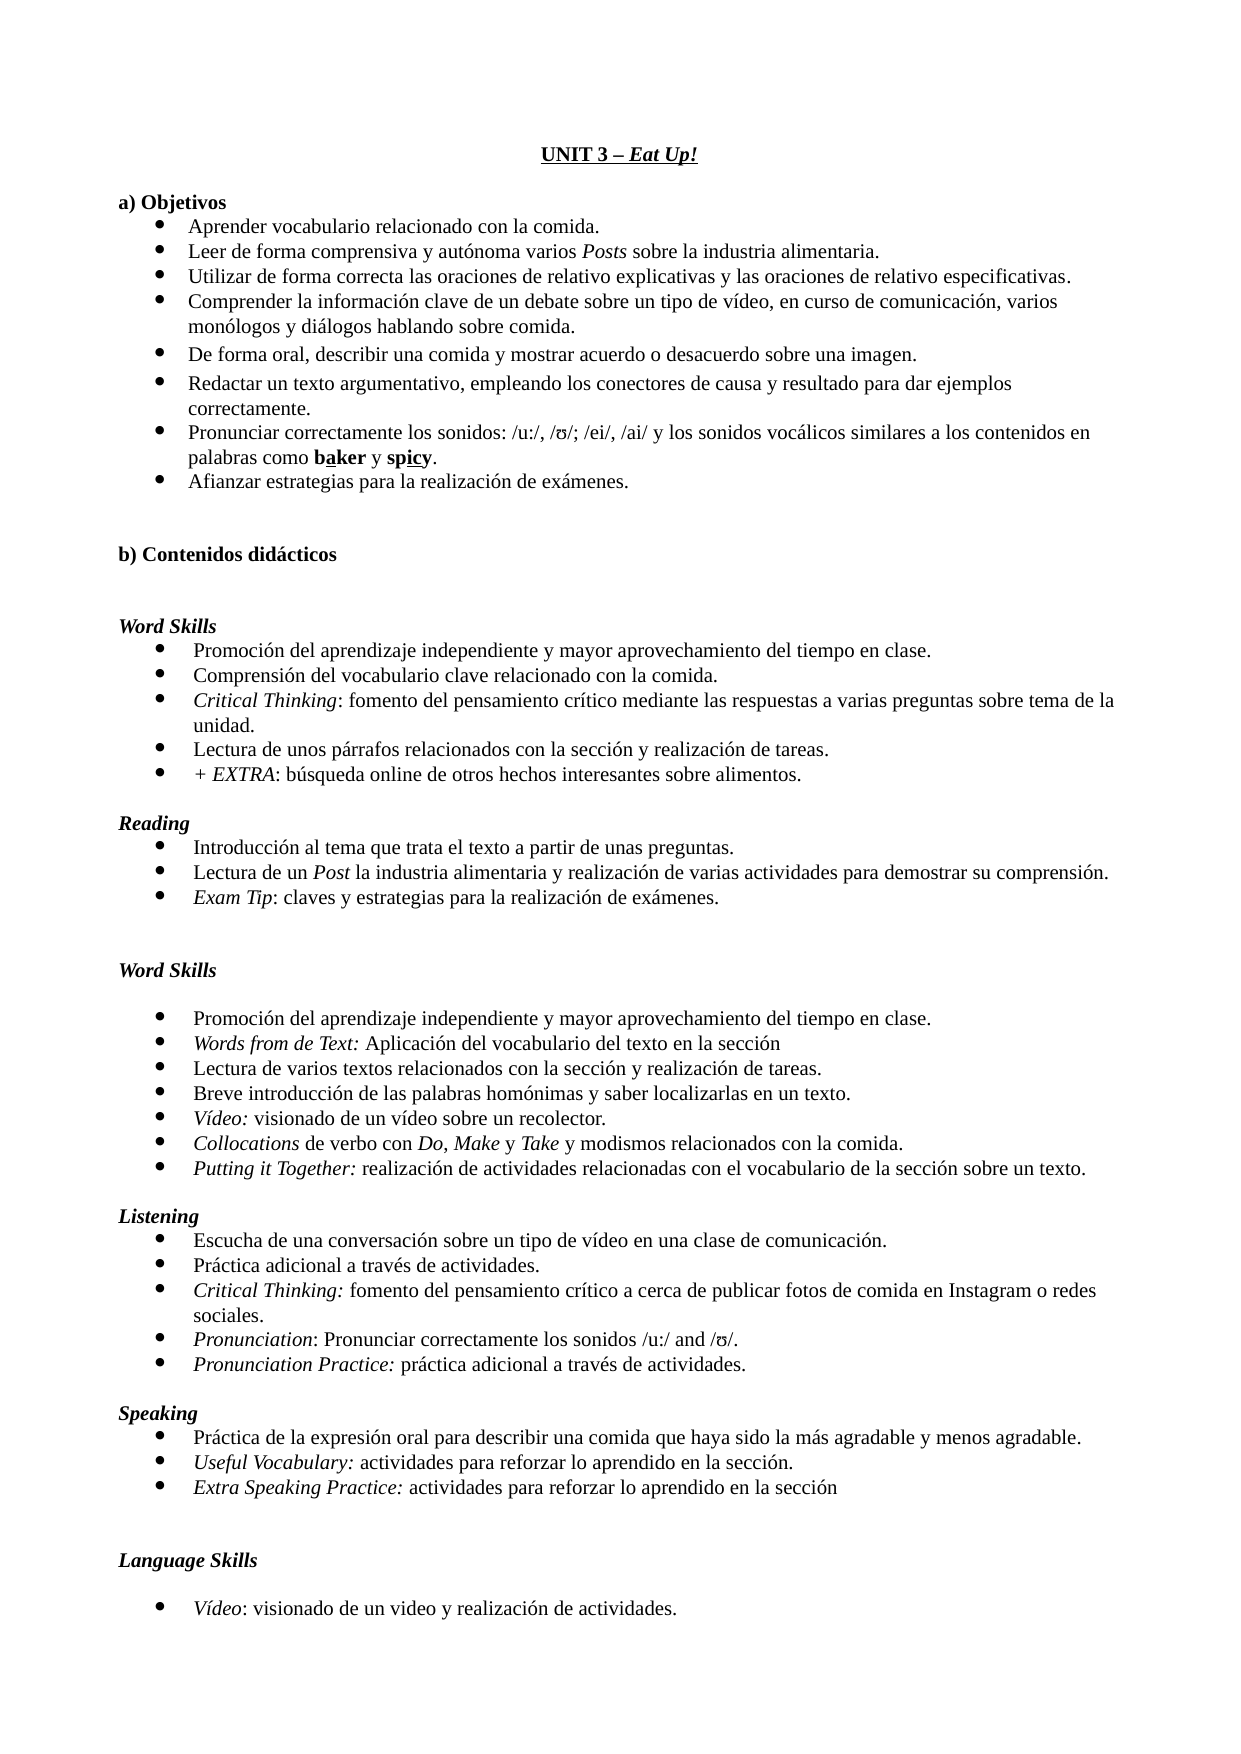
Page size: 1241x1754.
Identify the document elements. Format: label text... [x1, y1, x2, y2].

list Práctica de la expresión oral para describir una comida que haya sido la más agradable y menos agradable. [156, 1425, 1122, 1450]
list Promoción del aprendizaje independiente y mayor aprovechamiento del tiempo en clase. [156, 638, 1122, 663]
list Escucha de una conversación sobre un tipo de vídeo en una clase de comunicación. [156, 1228, 1122, 1253]
list + EXTRA: búsqueda online de otros hechos interesantes sobre alimentos. [156, 762, 1122, 787]
subtitle Lectura de varios textos relacionados con la sección y realización de tareas. [156, 1056, 1122, 1081]
subtitle Language Skills [118, 1548, 1122, 1572]
list Exam Tip: claves y estrategias para la realización de exámenes. [156, 885, 1122, 910]
list De forma oral, describir una comida y mostrar acuerdo o desacuerdo sobre una imagen. [155, 342, 1122, 367]
subtitle Vídeo: visionado de un video y realización de actividades. [156, 1596, 1122, 1621]
subtitle UNIT 3 – Eat Up! [118, 142, 1122, 166]
list Pronunciar correctamente los sonidos: /u:/, /ʊ/; /ei/, /ai/ y los sonidos vocálicos similares a los contenidos en palabras como baker y spicy. [155, 420, 1122, 469]
subtitle Collocations de verbo con Do, Make y Take y modismos relacionados con la comida. [156, 1131, 1122, 1155]
subtitle Breve introducción de las palabras homónimas y saber localizarlas en un texto. [156, 1081, 1122, 1106]
list Leer de forma comprensiva y autónoma varios Posts sobre la industria alimentaria. [155, 239, 1122, 264]
list Afianzar estrategias para la realización de exámenes. [155, 469, 1122, 494]
subtitle Reading [118, 811, 1122, 835]
list Useful Vocabulary: actividades para reforzar lo aprendido en la sección. [156, 1450, 1122, 1475]
list Lectura de un Post la industria alimentaria y realización de varias actividades para demostrar su comprensión. [156, 860, 1122, 885]
list Pronunciation: Pronunciar correctamente los sonidos /u:/ and /ʊ/. [156, 1327, 1122, 1352]
list Comprensión del vocabulario clave relacionado con la comida. [156, 663, 1122, 688]
text Word Skills [118, 614, 1122, 638]
subtitle Word Skills [118, 958, 1122, 982]
text a) Objetivos [118, 190, 1122, 214]
list Extra Speaking Practice: actividades para reforzar lo aprendido en la sección [156, 1475, 1122, 1500]
list Redactar un texto argumentativo, empleando los conectores de causa y resultado para dar ejemplos correctamente. [155, 371, 1122, 420]
list Lectura de unos párrafos relacionados con la sección y realización de tareas. [156, 737, 1122, 762]
subtitle Listening [118, 1204, 1122, 1228]
list Introducción al tema que trata el texto a partir de unas preguntas. [156, 835, 1122, 860]
subtitle Words from de Text: Aplicación del vocabulario del texto en la sección [156, 1031, 1122, 1056]
list Comprender la información clave de un debate sobre un tipo de vídeo, en curso de comunicación, varios monólogos y diálogos hablando sobre comida. [155, 289, 1122, 338]
list Pronunciation Practice: práctica adicional a través de actividades. [156, 1352, 1122, 1377]
subtitle Speaking [118, 1401, 1122, 1425]
subtitle Vídeo: visionado de un vídeo sobre un recolector. [156, 1106, 1122, 1131]
subtitle Promoción del aprendizaje independiente y mayor aprovechamiento del tiempo en clase. [156, 1006, 1122, 1031]
list Critical Thinking: fomento del pensamiento crítico a cerca de publicar fotos de comida en Instagram o redes sociales. [156, 1278, 1122, 1327]
text b) Contenidos didácticos [118, 542, 1122, 566]
list Práctica adicional a través de actividades. [156, 1253, 1122, 1278]
list Utilizar de forma correcta las oraciones de relativo explicativas y las oraciones de relativo especificativas. [155, 264, 1122, 289]
subtitle Putting it Together: realización de actividades relacionadas con el vocabulario de la sección sobre un texto. [156, 1155, 1122, 1180]
list Critical Thinking: fomento del pensamiento crítico mediante las respuestas a varias preguntas sobre tema de la unidad. [156, 688, 1122, 737]
list Aprender vocabulario relacionado con la comida. [155, 214, 1122, 239]
